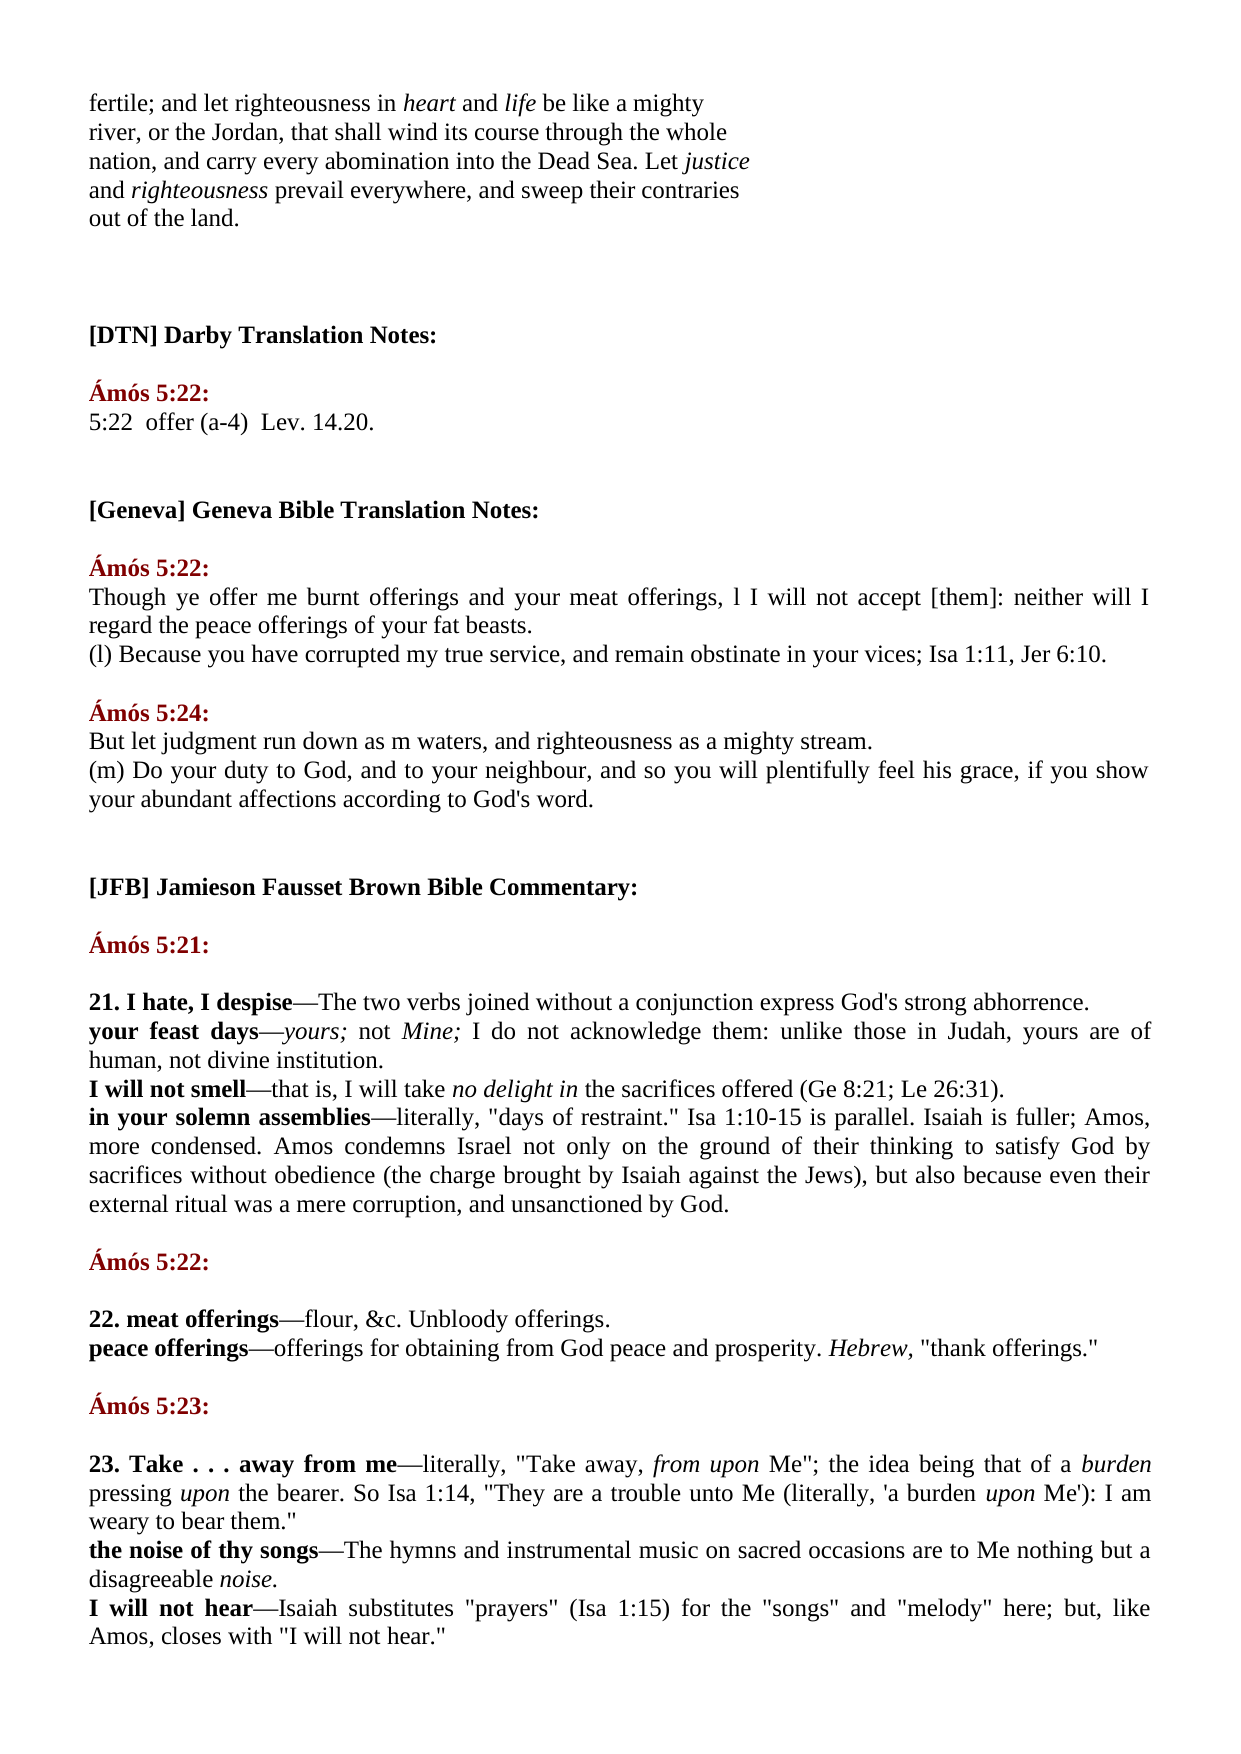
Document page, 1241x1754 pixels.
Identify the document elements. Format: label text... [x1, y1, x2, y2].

text Ámós 5:22: [88, 1247, 1152, 1276]
text 21. I hate, I despise—The two verbs joined without a conjunction express God's strong abhorrence. your feast days—yours; not Mine; I do not acknowledge them: unlike those in Judah, yours are of human, not divine institution. I will not smell—that is, I will take no delight in the sacrifices offered (Ge 8:21; Le 26:31). in your solemn assemblies—literally, "days of restraint." Isa 1:10-15 is parallel. Isaiah is fuller; Amos, more condensed. Amos condemns Israel not only on the ground of their thinking to satisfy God by sacrifices without obedience (the charge brought by Isaiah against the Jews), but also because even their external ritual was a mere corruption, and unsanctioned by God. [88, 987, 1152, 1217]
text fertile; and let righteousness in heart and life be like a mighty river, or the Jordan, that shall wind its course through the whole nation, and carry every abomination into the Dead Sea. Let justice and righteousness prevail everywhere, and sweep their contraries out of the land. [88, 88, 1152, 261]
text Ámós 5:22: [88, 553, 1152, 582]
text Ámós 5:21: [88, 930, 1152, 959]
text 23. Take . . . away from me—literally, "Take away, from upon Me"; the idea being that of a burden pressing upon the bearer. So Isa 1:14, "They are a trouble unto Me (literally, 'a burden upon Me'): I am weary to bear them." the noise of thy songs—The hymns and instrumental music on sacred occasions are to Me nothing but a disagreeable noise. I will not hear—Isaiah substitutes "prayers" (Isa 1:15) for the "songs" and "melody" here; but, like Amos, closes with "I will not hear." [88, 1449, 1152, 1650]
text Ámós 5:24: [88, 698, 1152, 726]
text [DTN] Darby Translation Notes: [88, 320, 1152, 349]
text Ámós 5:22: [88, 378, 1152, 407]
text [JFB] Jamieson Fausset Brown Bible Commentary: [88, 872, 1152, 900]
text [Geneva] Geneva Bible Translation Notes: [88, 495, 1152, 524]
text 5:22 offer (a-4) Lev. 14.20. [88, 407, 1152, 436]
text But let judgment run down as m waters, and righteousness as a mighty stream. (m) Do your duty to God, and to your neighbour, and so you will plentifully feel his grace, if you show your abundant affections according to God's word. [88, 726, 1152, 813]
text 22. meat offerings—flour, &c. Unbloody offerings. peace offerings—offerings for obtaining from God peace and prosperity. Hebrew, "thank offerings." [88, 1304, 1152, 1362]
text Ámós 5:23: [88, 1391, 1152, 1420]
text Though ye offer me burnt offerings and your meat offerings, l I will not accept [them]: neither will I regard the peace offerings of your fat beasts. (l) Because you have corrupted my true service, and remain obstinate in your vices; Isa 1:11, Jer 6:10. [88, 582, 1152, 668]
